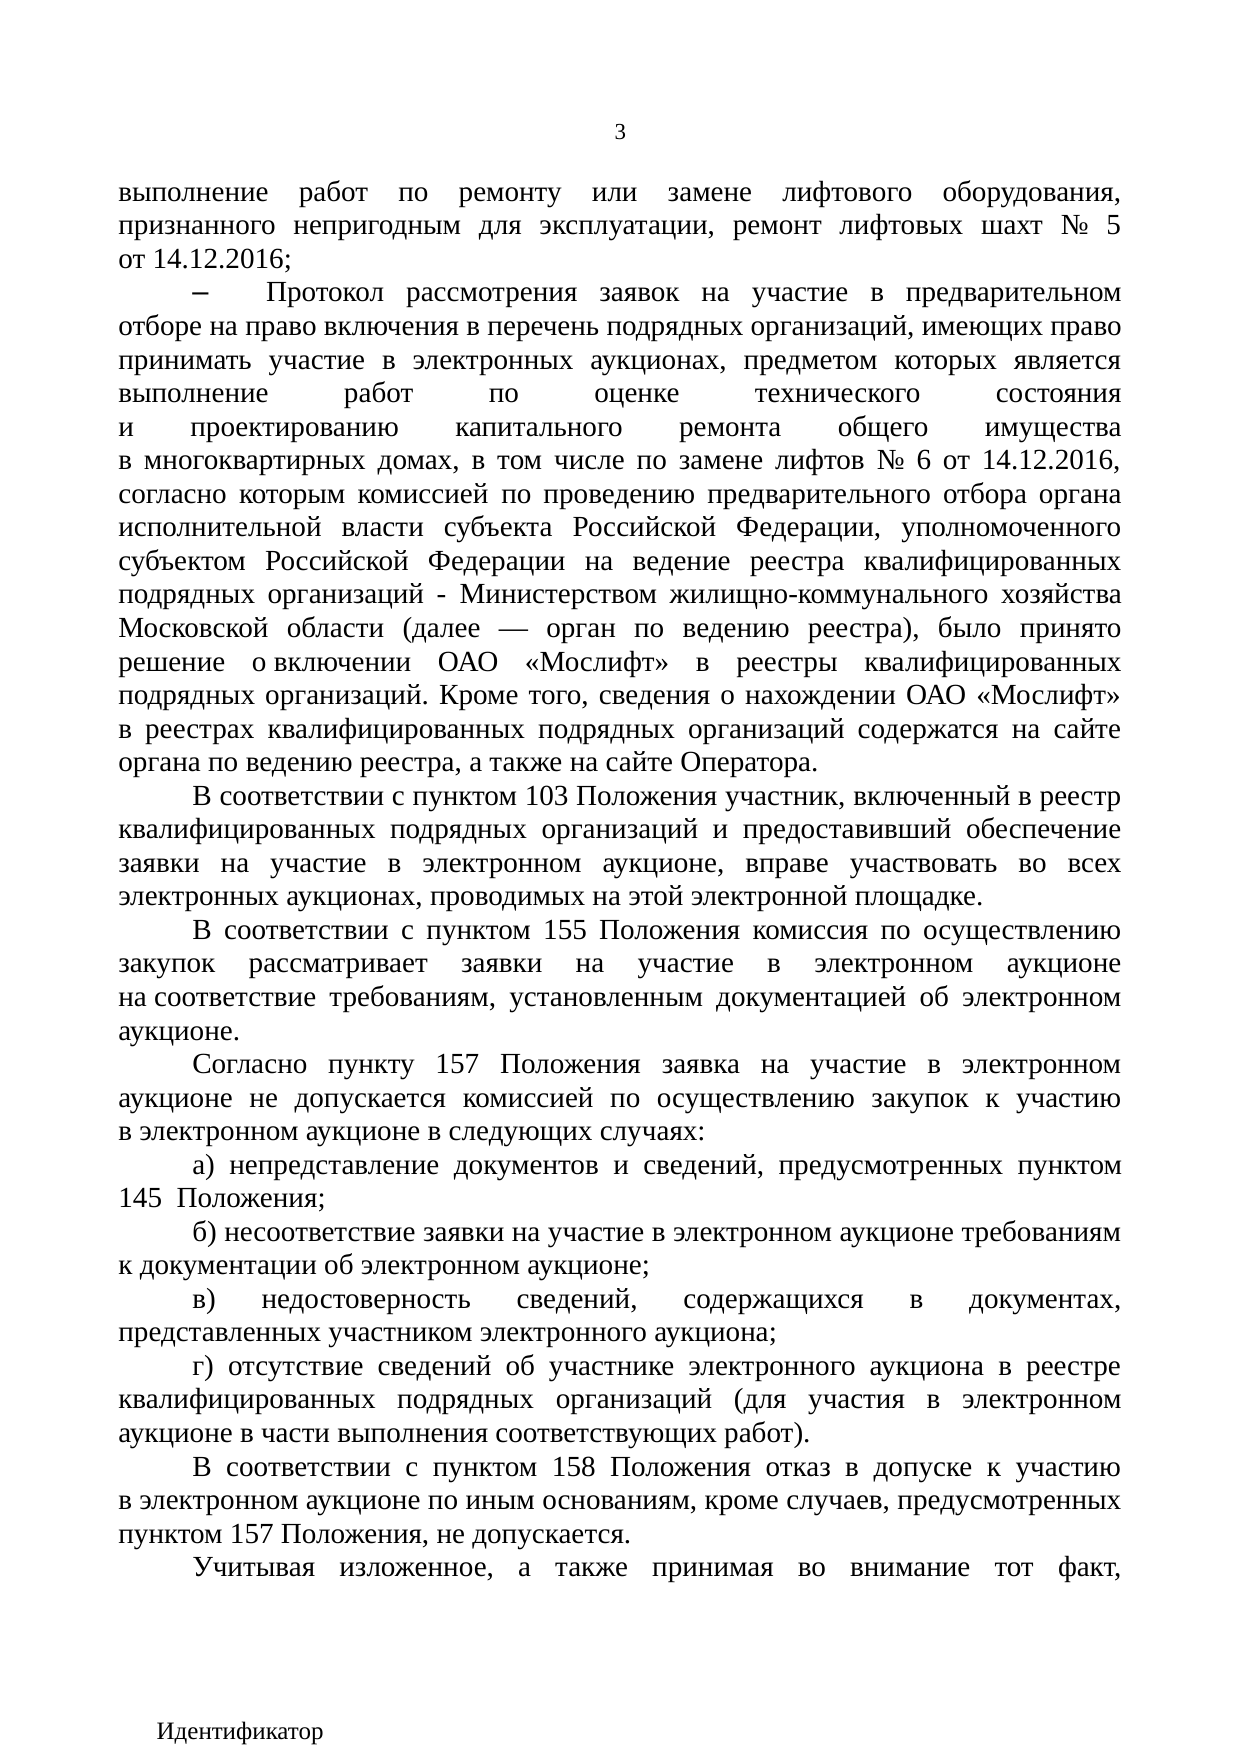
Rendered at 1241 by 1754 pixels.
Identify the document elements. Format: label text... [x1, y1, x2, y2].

list выполнение работ по ремонту или замене лифтового оборудования, признанного непригодным для эксплуатации, ремонт лифтовых шахт № 5 от 14.12.2016; [118, 174, 1122, 274]
text в) недостоверность сведений, содержащихся в документах, представленных участником электронного аукциона; [118, 1281, 1122, 1348]
text г) отсутствие сведений об участнике электронного аукциона в реестре квалифицированных подрядных организаций (для участия в электронном аукционе в части выполнения соответствующих работ). [118, 1348, 1122, 1449]
text а) непредставление документов и сведений, предусмотренных пунктом 145 Положения; [118, 1147, 1122, 1214]
text В соответствии с пунктом 103 Положения участник, включенный в реестр квалифицированных подрядных организаций и предоставивший обеспечение заявки на участие в электронном аукционе, вправе участвовать во всех электронных аукционах, проводимых на этой электронной площадке. [118, 778, 1122, 912]
text В соответствии с пунктом 158 Положения отказ в допуске к участию в электронном аукционе по иным основаниям, кроме случаев, предусмотренных пунктом 157 Положения, не допускается. [118, 1449, 1122, 1549]
text б) несоответствие заявки на участие в электронном аукционе требованиям к документации об электронном аукционе; [118, 1214, 1122, 1281]
text В соответствии с пунктом 155 Положения комиссия по осуществлению закупок рассматривает заявки на участие в электронном аукционе на соответствие требованиям, установленным документацией об электронном аукционе. [118, 912, 1122, 1046]
list Протокол рассмотрения заявок на участие в предварительном отборе на право включения в перечень подрядных организаций, имеющих право принимать участие в электронных аукционах, предметом которых является выполнение работ по оценке технического состояния и проектированию капитального ремонта общего имущества в многоквартирных домах, в том числе по замене лифтов № 6 от 14.12.2016, согласно которым комиссией по проведению предварительного отбора органа исполнительной власти субъекта Российской Федерации, уполномоченного субъектом Российской Федерации на ведение реестра квалифицированных подрядных организаций - Министерством жилищно-коммунального хозяйства Московской области (далее — орган по ведению реестра), было принято решение о включении ОАО «Мослифт» в реестры квалифицированных подрядных организаций. Кроме того, сведения о нахождении ОАО «Мослифт» в реестрах квалифицированных подрядных организаций содержатся на сайте органа по ведению реестра, а также на сайте Оператора. [118, 274, 1122, 778]
text Учитывая изложенное, а также принимая во внимание тот факт, [118, 1549, 1122, 1583]
text Согласно пункту 157 Положения заявка на участие в электронном аукционе не допускается комиссией по осуществлению закупок к участию в электронном аукционе в следующих случаях: [118, 1046, 1122, 1147]
